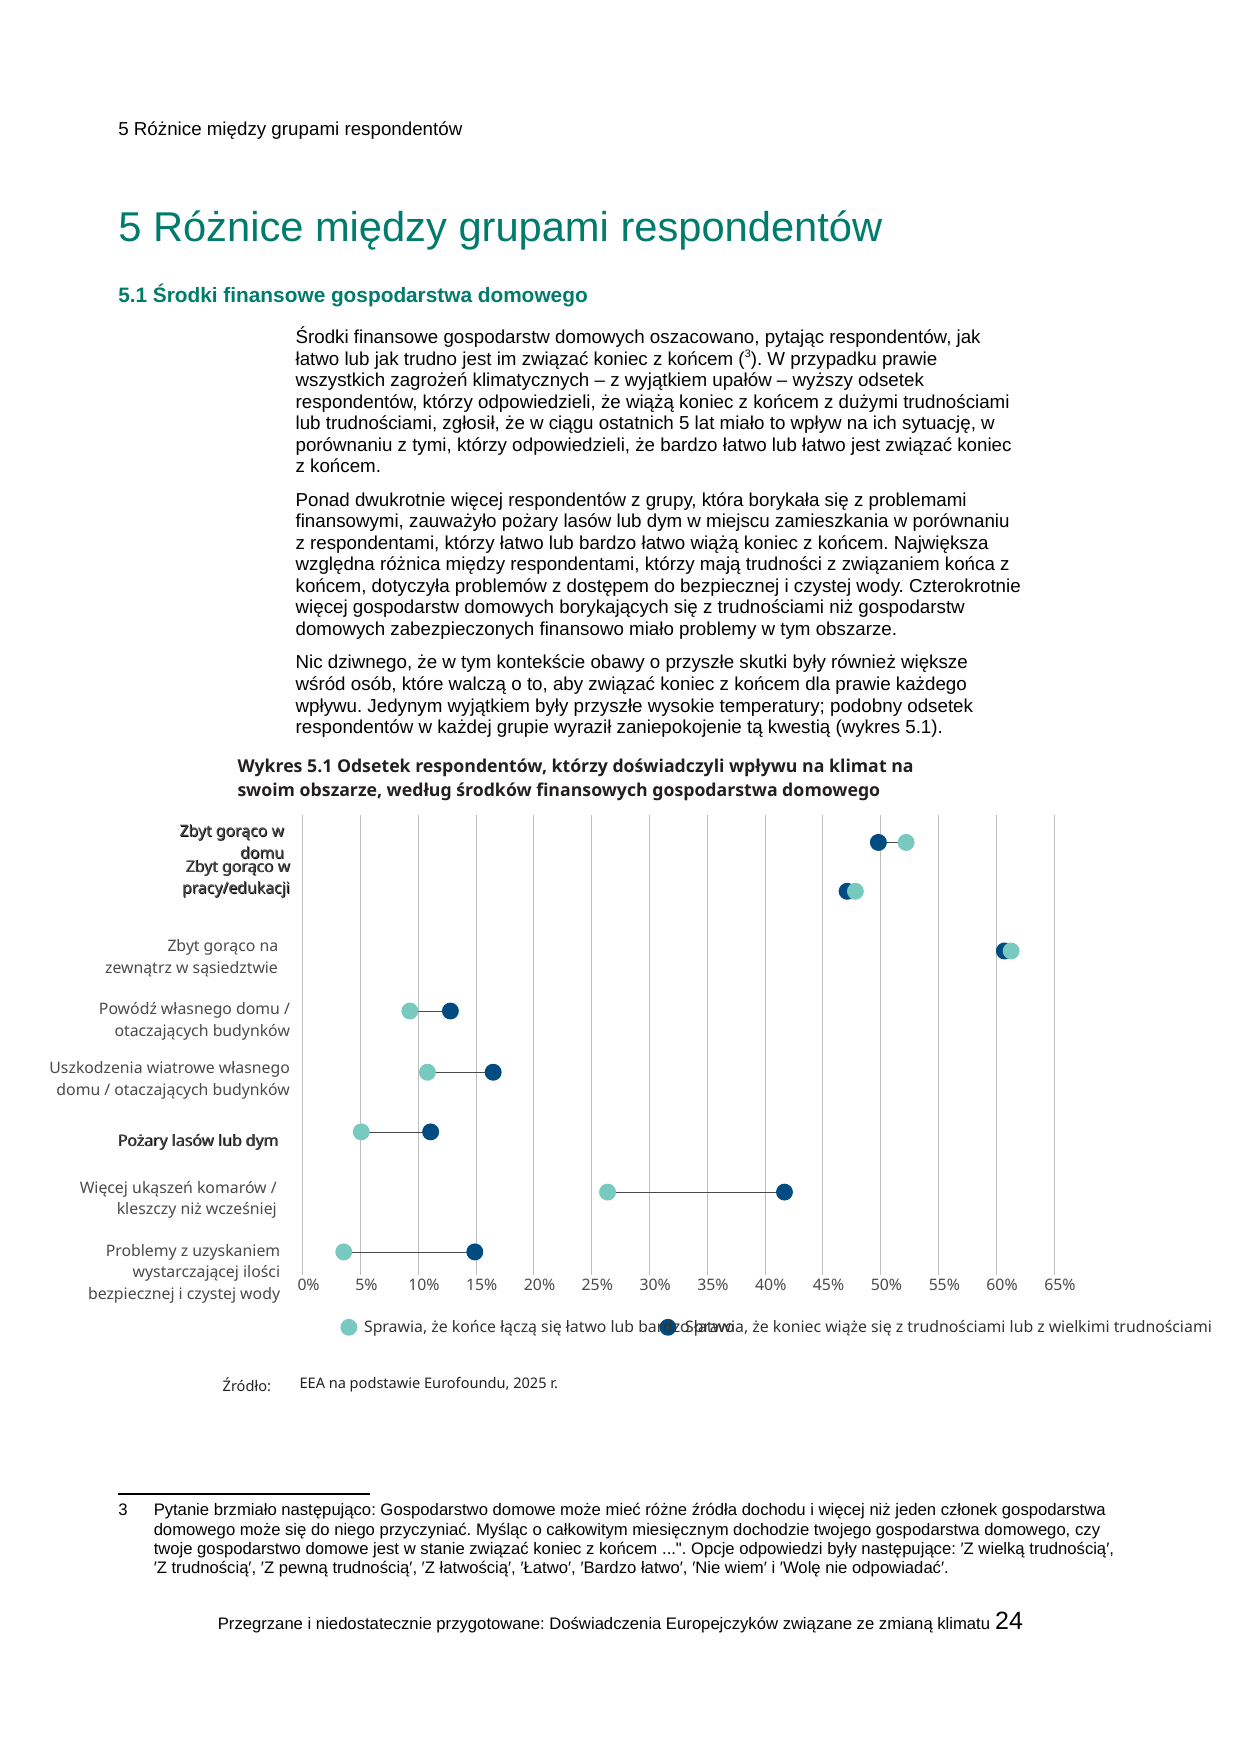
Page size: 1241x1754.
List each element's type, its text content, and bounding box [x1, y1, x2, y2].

text Nic dziwnego, że w tym kontekście obawy o przyszłe skutki były również większe wśród osób, które walczą o to, aby związać koniec z końcem dla prawie każdego wpływu. Jedynym wyjątkiem były przyszłe wysokie temperatury; podobny odsetek respondentów w każdej grupie wyraził zaniepokojenie tą kwestią (wykres 5.1). [295, 651, 1022, 738]
text Pytanie brzmiało następująco: Gospodarstwo domowe może mieć różne źródła dochodu i więcej niż jeden członek gospodarstwa domowego może się do niego przyczyniać. Myśląc o całkowitym miesięcznym dochodzie twojego gospodarstwa domowego, czy twoje gospodarstwo domowe jest w stanie związać koniec z końcem ...". Opcje odpowiedzi były następujące: ′Z wielką trudnością′, ′Z trudnością′, ′Z pewną trudnością′, ′Z łatwością′, ′Łatwo′, ′Bardzo łatwo′, ′Nie wiem′ i ′Wolę nie odpowiadać′. [118, 1500, 1122, 1577]
subtitle 5.1 Środki finansowe gospodarstwa domowego [118, 283, 1122, 307]
subtitle 5 Różnice między grupami respondentów [118, 202, 1122, 250]
text Ponad dwukrotnie więcej respondentów z grupy, która borykała się z problemami finansowymi, zauważyło pożary lasów lub dym w miejscu zamieszkania w porównaniu z respondentami, którzy łatwo lub bardzo łatwo wiążą koniec z końcem. Największa względna różnica między respondentami, którzy mają trudności z związaniem końca z końcem, dotyczyła problemów z dostępem do bezpiecznej i czystej wody. Czterokrotnie więcej gospodarstw domowych borykających się z trudnościami niż gospodarstw domowych zabezpieczonych finansowo miało problemy w tym obszarze. [295, 488, 1022, 639]
text Środki finansowe gospodarstw domowych oszacowano, pytając respondentów, jak łatwo lub jak trudno jest im związać koniec z końcem (). W przypadku prawie wszystkich zagrożeń klimatycznych – z wyjątkiem upałów – wyższy odsetek respondentów, którzy odpowiedzieli, że wiążą koniec z końcem z dużymi trudnościami lub trudnościami, zgłosił, że w ciągu ostatnich 5 lat miało to wpływ na ich sytuację, w porównaniu z tymi, którzy odpowiedzieli, że bardzo łatwo lub łatwo jest związać koniec z końcem. [295, 326, 1022, 477]
